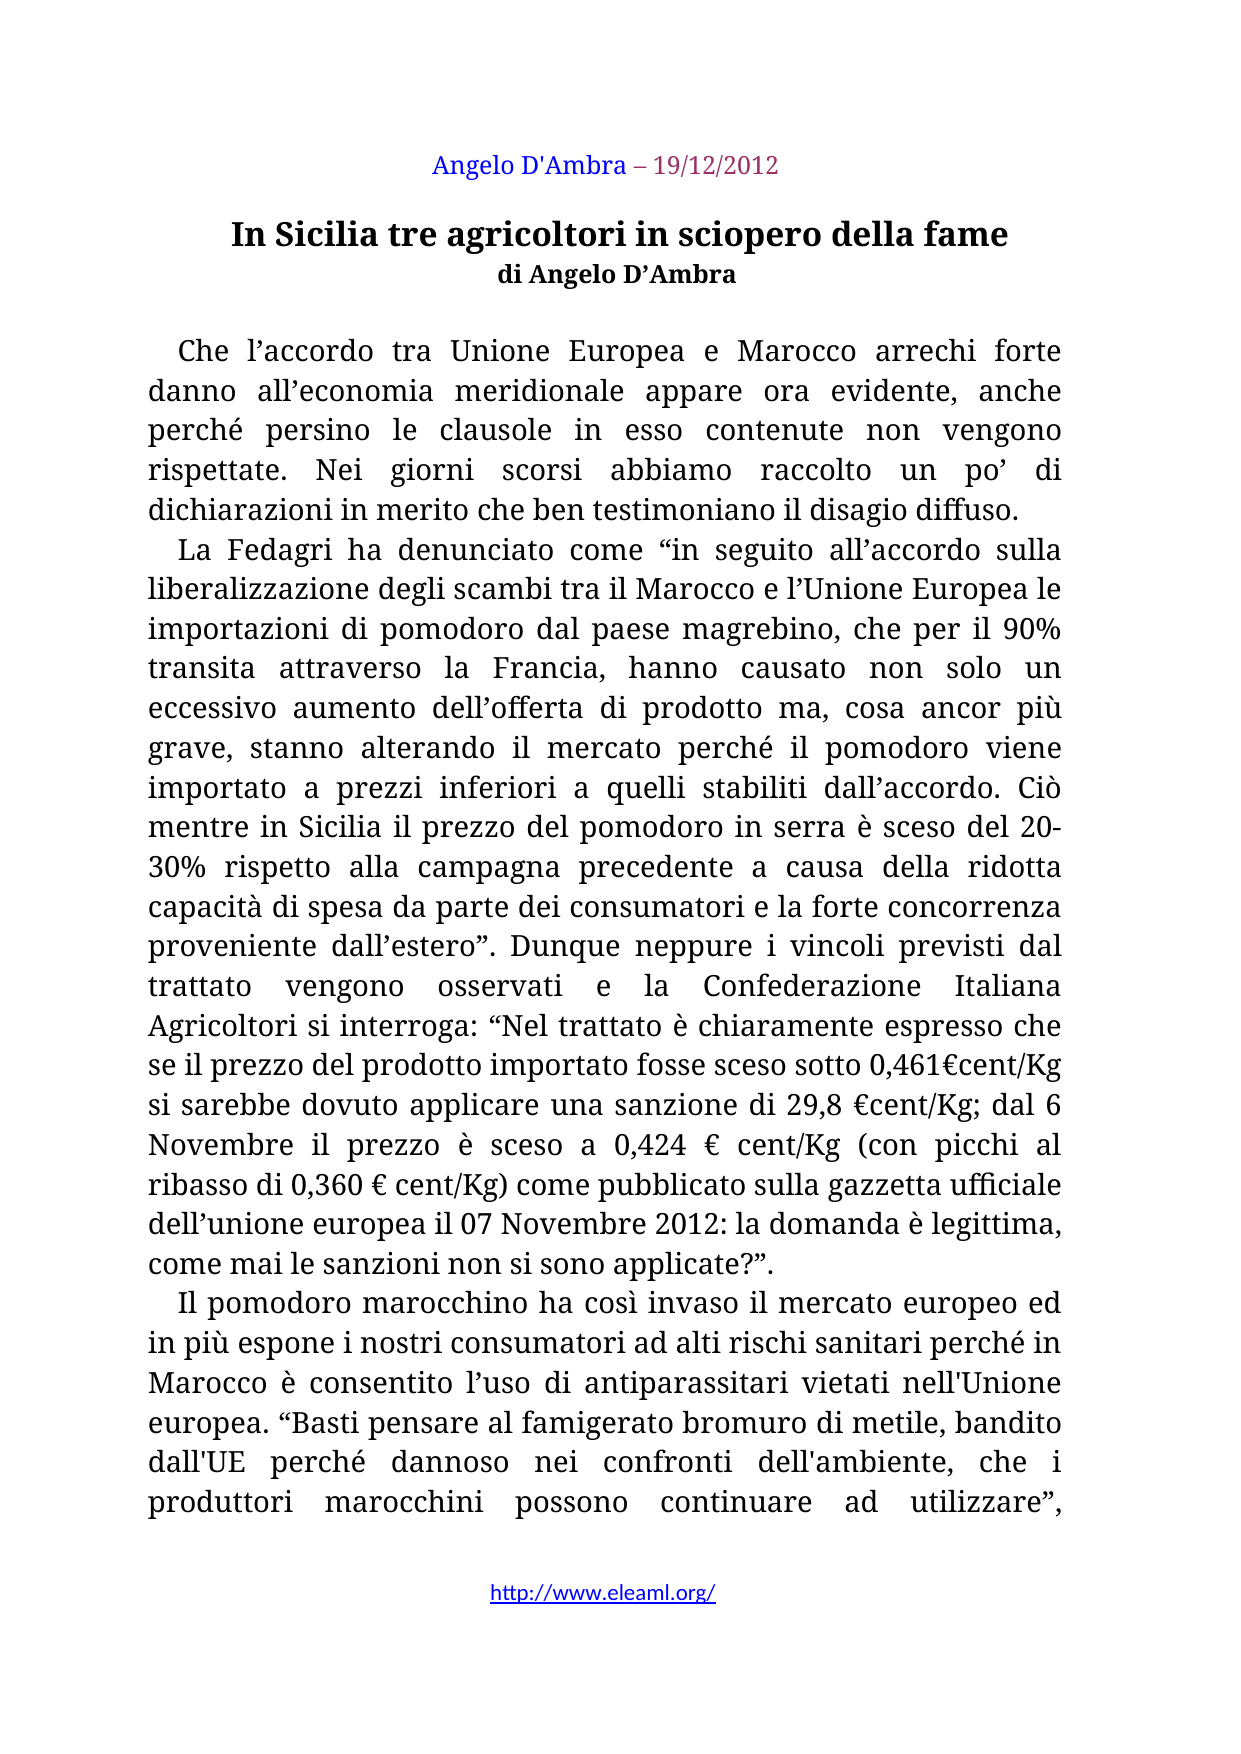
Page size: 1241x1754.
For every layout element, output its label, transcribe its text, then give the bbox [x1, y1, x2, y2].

text Che l’accordo tra Unione Europea e Marocco arrechi forte danno all’economia meridionale appare ora evidente, anche perché persino le clausole in esso contenute non vengono rispettate. Nei giorni scorsi abbiamo raccolto un po’ di dichiarazioni in merito che ben testimoniano il disagio diffuso. [148, 330, 1063, 529]
text Il pomodoro marocchino ha così invaso il mercato europeo ed in più espone i nostri consumatori ad alti rischi sanitari perché in Marocco è consentito l’uso di antiparassitari vietati nell'Unione europea. “Basti pensare al famigerato bromuro di metile, bandito dall'UE perché dannoso nei confronti dell'ambiente, che i produttori marocchini possono continuare ad utilizzare”, [148, 1283, 1063, 1521]
text di Angelo D’Ambra [148, 257, 1063, 291]
text La Fedagri ha denunciato come “in seguito all’accordo sulla liberalizzazione degli scambi tra il Marocco e l’Unione Europea le importazioni di pomodoro dal paese magrebino, che per il 90% transita attraverso la Francia, hanno causato non solo un eccessivo aumento dell’offerta di prodotto ma, cosa ancor più grave, stanno alterando il mercato perché il pomodoro viene importato a prezzi inferiori a quelli stabiliti dall’accordo. Ciò mentre in Sicilia il prezzo del pomodoro in serra è sceso del 20-30% rispetto alla campagna precedente a causa della ridotta capacità di spesa da parte dei consumatori e la forte concorrenza proveniente dall’estero”. Dunque neppure i vincoli previsti dal trattato vengono osservati e la Confederazione Italiana Agricoltori si interroga: “Nel trattato è chiaramente espresso che se il prezzo del prodotto importato fosse sceso sotto 0,461€cent/Kg si sarebbe dovuto applicare una sanzione di 29,8 €cent/Kg; dal 6 Novembre il prezzo è sceso a 0,424 € cent/Kg (con picchi al ribasso di 0,360 € cent/Kg) come pubblicato sulla gazzetta ufficiale dell’unione europea il 07 Novembre 2012: la domanda è legittima, come mai le sanzioni non si sono applicate?”. [148, 529, 1063, 1283]
text In Sicilia tre agricoltori in sciopero della fame [148, 211, 1063, 257]
